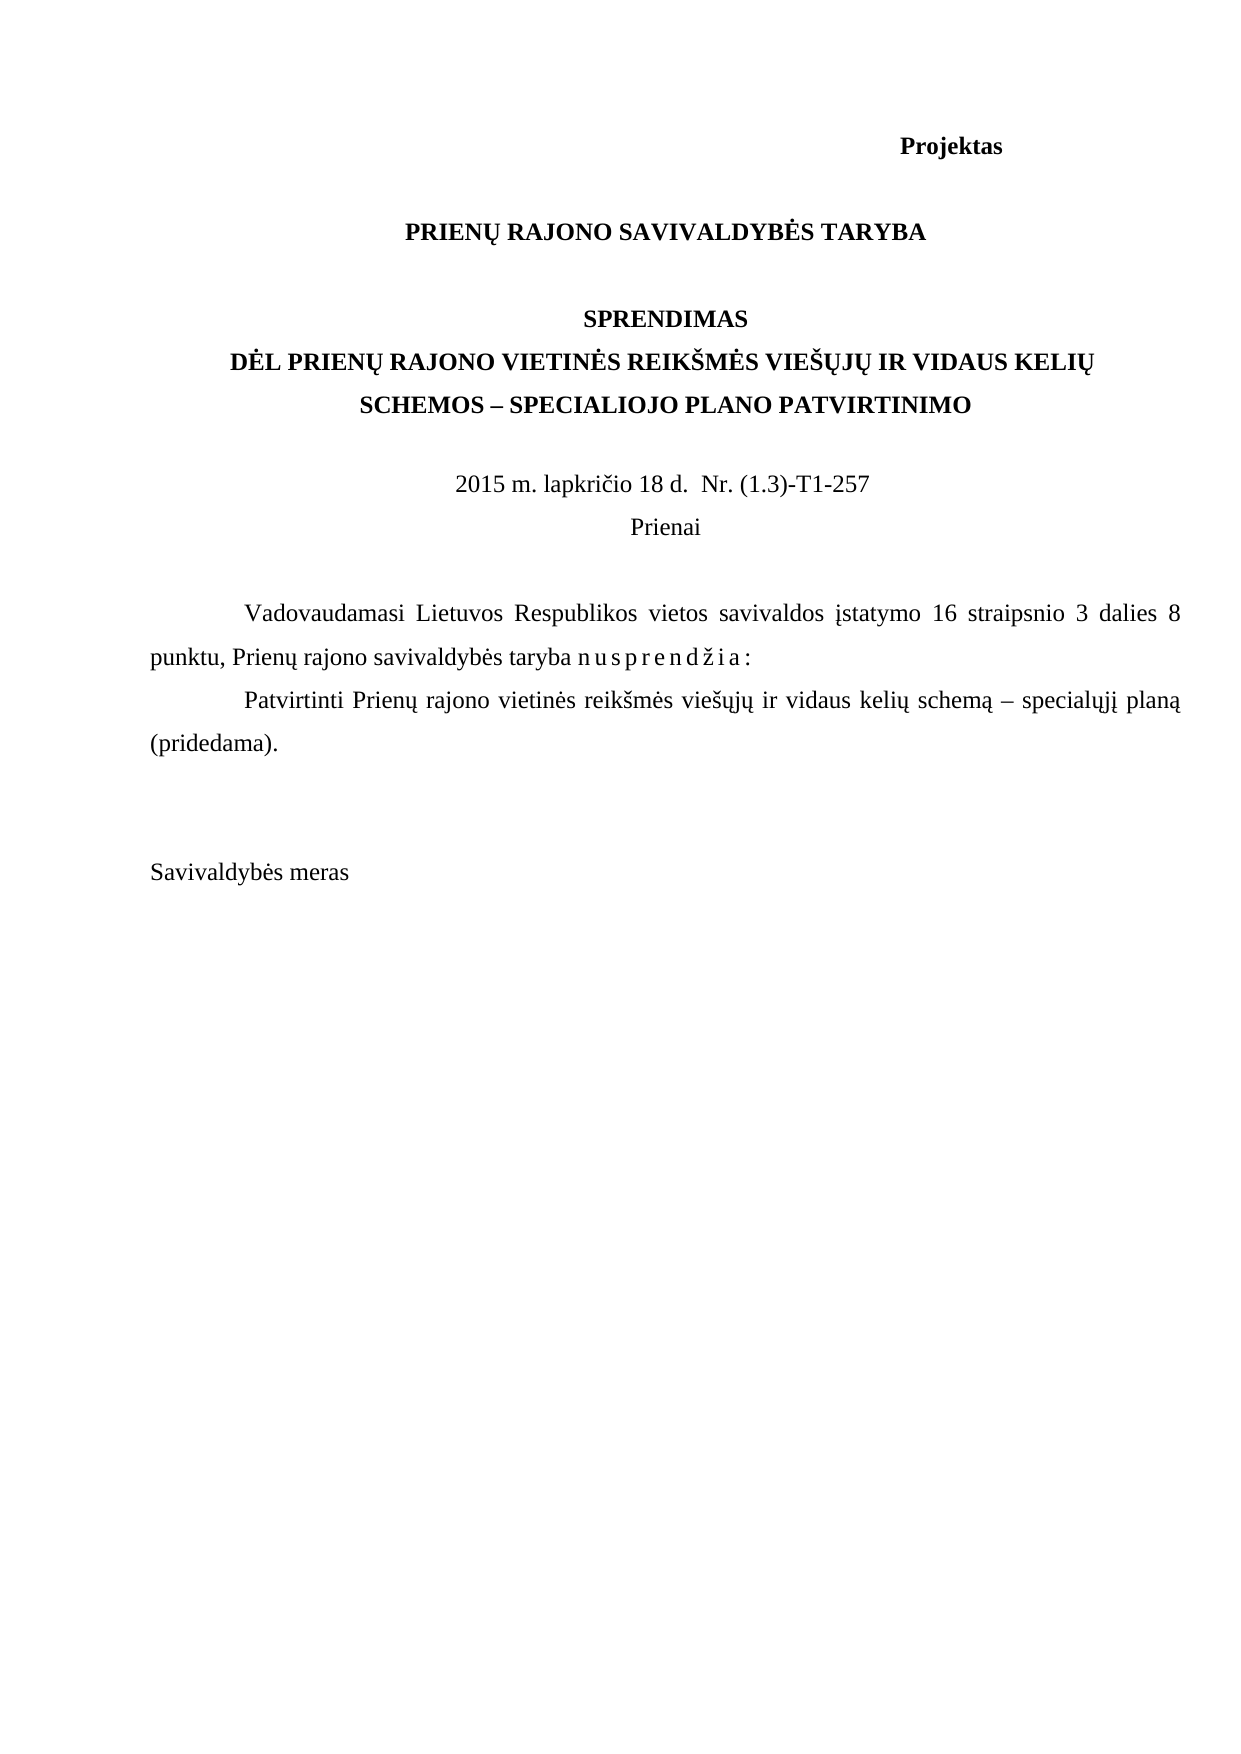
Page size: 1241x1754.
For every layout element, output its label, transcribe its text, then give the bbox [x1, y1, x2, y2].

text SPRENDIMAS [150, 304, 1181, 332]
text SCHEMOS – SPECIALIOJO PLANO PATVIRTINIMO [150, 390, 1181, 419]
text Savivaldybės meras [150, 857, 1181, 886]
text PRIENŲ RAJONO SAVIVALDYBĖS TARYBA [150, 217, 1181, 246]
text Patvirtinti Prienų rajono vietinės reikšmės viešųjų ir vidaus kelių schemą – specialųjį planą (pridedama). [150, 685, 1181, 757]
text Projektas [150, 131, 1181, 160]
text Prienai [150, 512, 1181, 541]
text 2015 m. lapkričio 18 d. Nr. (1.3)-T1-257 [150, 469, 1181, 498]
text Vadovaudamasi Lietuvos Respublikos vietos savivaldos įstatymo 16 straipsnio 3 dalies 8 punktu, Prienų rajono savivaldybės taryba nusprendžia: [150, 598, 1181, 670]
text DĖL PRIENŲ RAJONO VIETINĖS REIKŠMĖS VIEŠŲJŲ IR VIDAUS KELIŲ [150, 347, 1181, 376]
